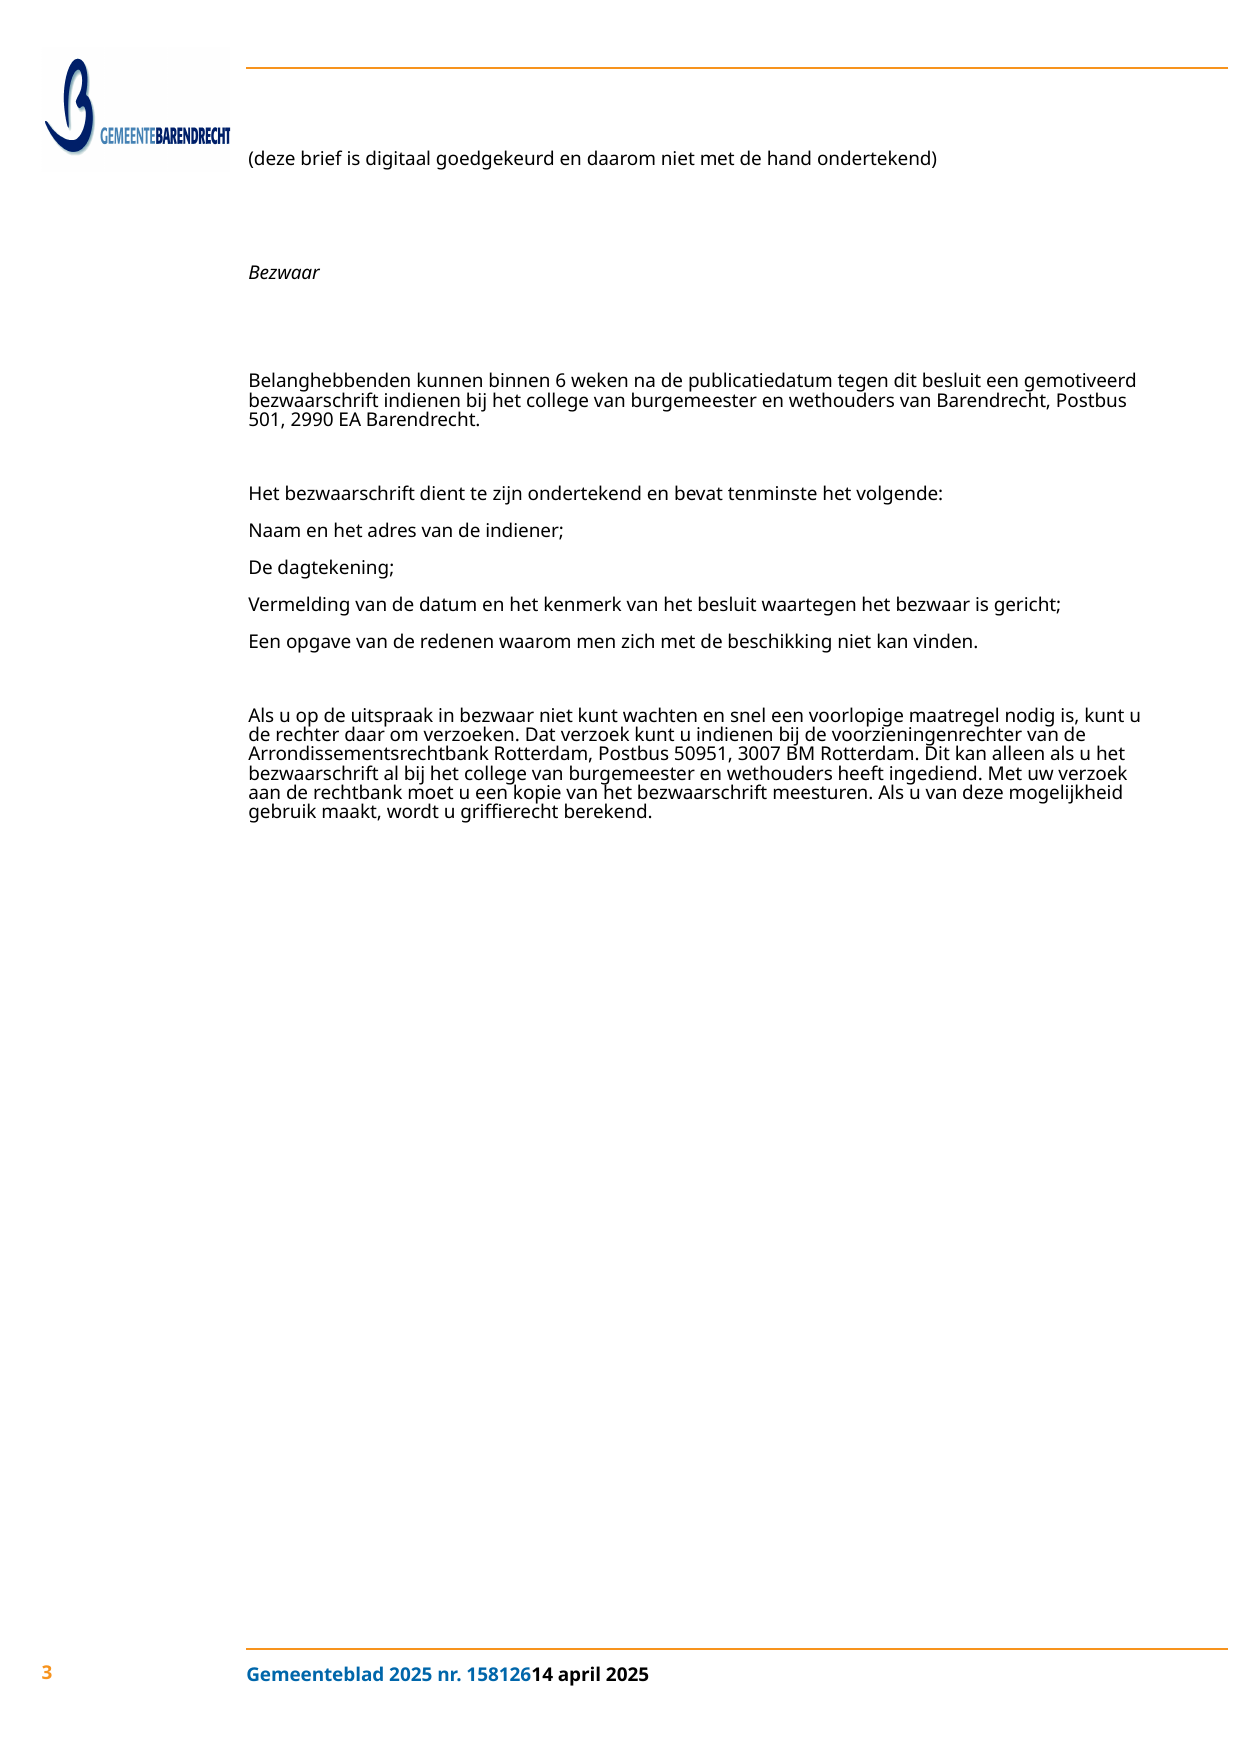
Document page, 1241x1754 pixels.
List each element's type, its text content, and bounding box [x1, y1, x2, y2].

text (deze brief is digitaal goedgekeurd en daarom niet met de hand ondertekend) [248, 145, 1152, 171]
text Naam en het adres van de indiener; [248, 522, 1152, 541]
picture [41, 47, 231, 172]
text Als u op de uitspraak in bezwaar niet kunt wachten en snel een voorlopige maatregel nodig is, kunt u de rechter daar om verzoeken. Dat verzoek kunt u indienen bij de voorzieningenrechter van de Arrondissementsrechtbank Rotterdam, Postbus 50951, 3007 BM Rotterdam. Dit kan alleen als u het bezwaarschrift al bij het college van burgemeester en wethouders heeft ingediend. Met uw verzoek aan de rechtbank moet u een kopie van het bezwaarschrift meesturen. Als u van deze mogelijkheid gebruik maakt, wordt u griffierecht berekend. [248, 707, 1152, 822]
text Een opgave van de redenen waarom men zich met de beschikking niet kan vinden. [248, 633, 1152, 652]
text Vermelding van de datum en het kenmerk van het besluit waartegen het bezwaar is gericht; [248, 596, 1152, 615]
text Belanghebbenden kunnen binnen 6 weken na de publicatiedatum tegen dit besluit een gemotiveerd bezwaarschrift indienen bij het college van burgemeester en wethouders van Barendrecht, Postbus 501, 2990 EA Barendrecht. [248, 372, 1152, 430]
text De dagtekening; [248, 559, 1152, 578]
text Bezwaar [248, 259, 1152, 285]
text Het bezwaarschrift dient te zijn ondertekend en bevat tenminste het volgende: [248, 485, 1152, 504]
